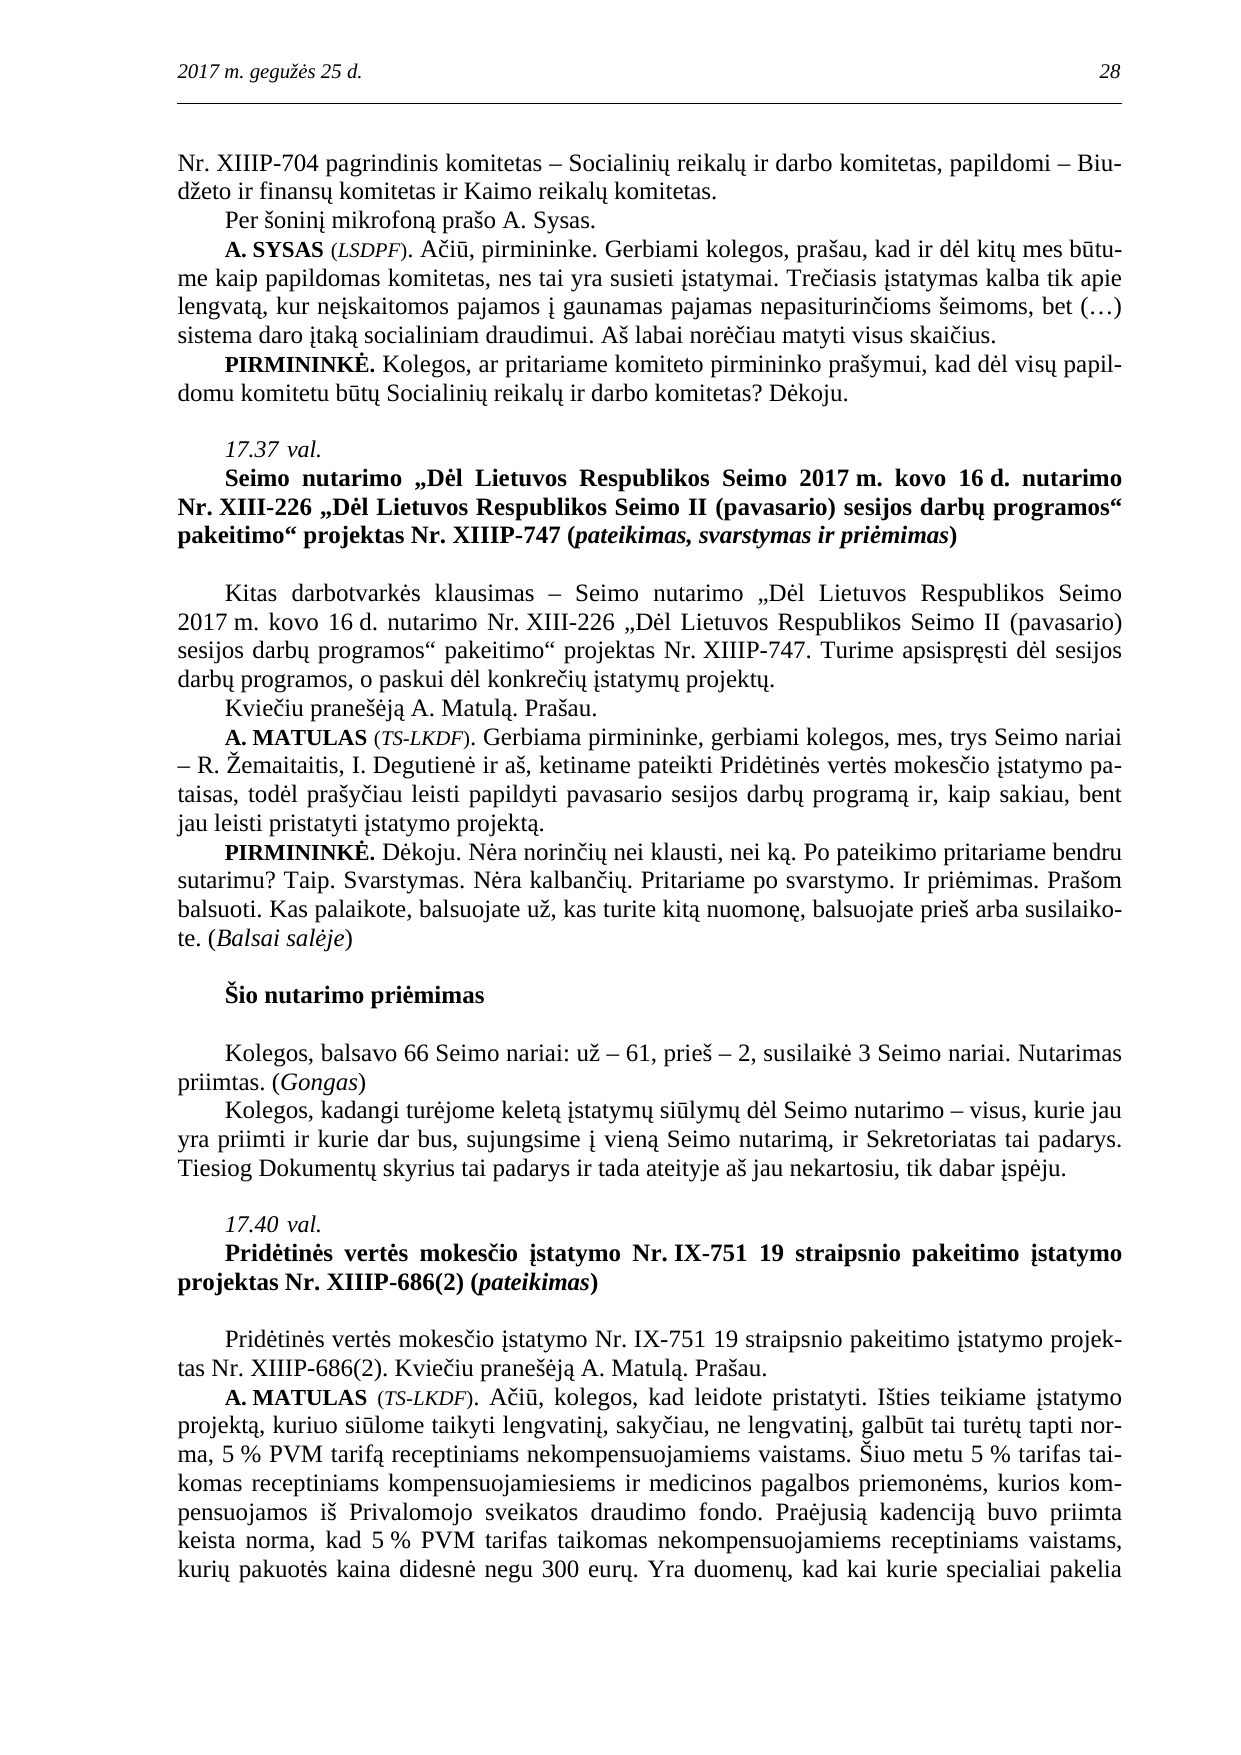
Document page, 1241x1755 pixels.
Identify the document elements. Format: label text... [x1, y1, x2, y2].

text Ko­le­gos, bal­sa­vo 66 Sei­mo na­riai: už – 61, prieš – 2, su­si­lai­kė 3 Sei­mo na­riai. Nu­ta­ri­mas pri­im­tas. (Gon­gas) [177, 1038, 1122, 1095]
text Sei­mo nu­ta­ri­mo „Dėl Lie­tu­vos Res­pub­li­kos Sei­mo 2017 m. ko­vo 16 d. nu­ta­ri­mo Nr. XIII-226 „Dėl Lie­tu­vos Res­pub­li­kos Sei­mo II (pa­va­sa­rio) se­si­jos dar­bų pro­gra­mos“ pa­kei­ti­mo“ pro­jek­tas Nr. XIIIP-747 (pa­tei­ki­mas, svars­ty­mas ir pri­ėmi­mas) [177, 463, 1122, 549]
text Ki­tas dar­bo­tvarkės klau­si­mas – Sei­mo nu­ta­ri­mo „Dėl Lie­tu­vos Res­pub­li­kos Sei­mo 2017 m. ko­vo 16 d. nu­ta­ri­mo Nr. XIII-226 „Dėl Lie­tu­vos Res­pub­li­kos Sei­mo II (pa­va­sa­rio) se­si­jos dar­bų pro­gra­mos“ pa­kei­ti­mo“ pro­jek­tas Nr. XIIIP-747. Tu­ri­me ap­si­spręs­ti dėl se­si­jos dar­bų pro­gra­mos, o pas­kui dėl kon­kre­čių įsta­ty­mų pro­jek­tų. [177, 578, 1122, 693]
text Ko­le­gos, ka­dan­gi tu­rė­jo­me ke­le­tą įsta­ty­mų siū­ly­mų dėl Sei­mo nu­ta­ri­mo – vi­sus, ku­rie jau yra pri­im­ti ir ku­rie dar bus, su­jung­si­me į vie­ną Sei­mo nu­ta­ri­mą, ir Sek­re­to­ria­tas tai pa­da­rys. Tie­siog Do­ku­men­tų sky­rius tai pa­da­rys ir ta­da at­ei­ty­je aš jau ne­kar­to­siu, tik da­bar įspė­ju. [177, 1095, 1122, 1182]
text Pri­dė­ti­nės ver­tės mo­kes­čio įsta­ty­mo Nr. IX-751 19 straips­nio pa­kei­ti­mo įsta­ty­mo pro­jek­tas Nr. XIIIP-686(2). Kvie­čiu pra­ne­šė­ją A. Ma­tu­lą. Pra­šau. [177, 1324, 1122, 1382]
text Nr. XIIIP-704 pa­grin­di­nis ko­mi­te­tas – So­cia­li­nių rei­ka­lų ir dar­bo ko­mi­te­tas, pa­pil­do­mi – Biu­dže­to ir fi­nan­sų ko­mi­te­tas ir Kai­mo rei­ka­lų ko­mi­te­tas. [177, 148, 1122, 205]
text A. SYSAS (LSDPF). Ačiū, pir­mi­nin­ke. Ger­bia­mi ko­le­gos, pra­šau, kad ir dėl ki­tų mes bū­tu­me kaip pa­pil­do­mas ko­mi­te­tas, nes tai yra su­sie­ti įsta­ty­mai. Tre­čia­sis įsta­ty­mas kal­ba tik apie leng­va­tą, kur ne­įskai­tomos pa­ja­mos į gau­na­mas pa­ja­mas ne­pa­si­tu­rin­čioms šei­moms, bet (…) sis­te­ma da­ro įta­ką so­cia­li­niam drau­di­mui. Aš la­bai no­rė­čiau ma­ty­ti vi­sus skai­čius. [177, 234, 1122, 349]
text Pri­dė­ti­nės ver­tės mo­kes­čio įsta­ty­mo Nr. IX-751 19 straips­nio pa­kei­ti­mo įsta­ty­mo pro­jek­tas Nr. XIIIP-686(2) (pa­tei­ki­mas) [177, 1238, 1122, 1295]
text PIRMININKĖ. Ko­le­gos, ar pri­ta­ria­me ko­mi­te­to pir­mi­nin­ko pra­šy­mui, kad dėl vi­sų pa­pil­do­mu ko­mi­te­tu bū­tų So­cia­li­nių rei­ka­lų ir dar­bo ko­mi­te­tas? Dė­ko­ju. [177, 349, 1122, 406]
text A. MATULAS (TS-LKDF). Ačiū, ko­le­gos, kad lei­do­te pri­sta­ty­ti. Iš­ties tei­kia­me įsta­ty­mo pro­jek­tą, ku­riuo siū­lo­me tai­ky­ti leng­va­ti­nį, sa­ky­čiau, ne leng­va­ti­nį, gal­būt tai tu­rė­tų tap­ti nor­ma, 5 % PVM ta­ri­fą re­cep­ti­niams ne­kom­pen­suo­ja­miems vais­tams. Šiuo me­tu 5 % ta­ri­fas tai­ko­mas re­cep­ti­niams kom­pen­suo­ja­mie­siems ir me­di­ci­nos pa­gal­bos prie­mo­nėms, ku­rios kom­pen­suo­ja­mos iš Pri­va­lo­mo­jo svei­ka­tos drau­di­mo fon­do. Pra­ėju­sią ka­den­ci­ją bu­vo pri­im­ta keis­ta nor­ma, kad 5 % PVM ta­ri­fas tai­ko­mas ne­kom­pen­suo­ja­miems re­cep­ti­niams vais­tams, ku­rių pa­kuo­tės kai­na di­des­nė ne­gu 300 eu­rų. Yra duo­me­nų, kad kai ku­rie spe­cia­liai pa­ke­lia [177, 1382, 1122, 1583]
text PIRMININKĖ. Dė­ko­ju. Nė­ra no­rin­čių nei klaus­ti, nei ką. Po pa­tei­ki­mo pri­ta­ria­me ben­dru su­ta­ri­mu? Taip. Svars­ty­mas. Nė­ra kal­ban­čių. Pri­ta­ria­me po svars­ty­mo. Ir pri­ėmi­mas. Pra­šom bal­suo­ti. Kas pa­lai­ko­te, bal­suo­ja­te už, kas tu­ri­te ki­tą nuo­mo­nę, bal­suo­ja­te prieš ar­ba su­si­lai­ko­te. (Bal­sai sa­lė­je) [177, 837, 1122, 952]
text A. MATULAS (TS-LKDF). Ger­bia­ma pir­mi­nin­ke, ger­bia­mi ko­le­gos, mes, trys Sei­mo na­riai – R. Že­mai­tai­tis, I. De­gu­tie­nė ir aš, ke­ti­na­me pa­teik­ti Pri­dė­ti­nės ver­tės mo­kes­čio įsta­ty­mo pa­tai­sas, to­dėl pra­šy­čiau leis­ti pa­pil­dy­ti pa­va­sa­rio se­si­jos dar­bų pro­gra­mą ir, kaip sa­kiau, bent jau leis­ti pri­sta­ty­ti įsta­ty­mo pro­jek­tą. [177, 722, 1122, 837]
text Šio nu­ta­ri­mo pri­ėmi­mas [177, 980, 1122, 1009]
text Per šo­ni­nį mik­ro­fo­ną pra­šo A. Sy­sas. [177, 205, 1122, 234]
text Kvie­čiu pra­ne­šė­ją A. Ma­tu­lą. Pra­šau. [177, 693, 1122, 722]
text 17.37 val. [224, 435, 1122, 463]
text 17.40 val. [224, 1210, 1122, 1238]
